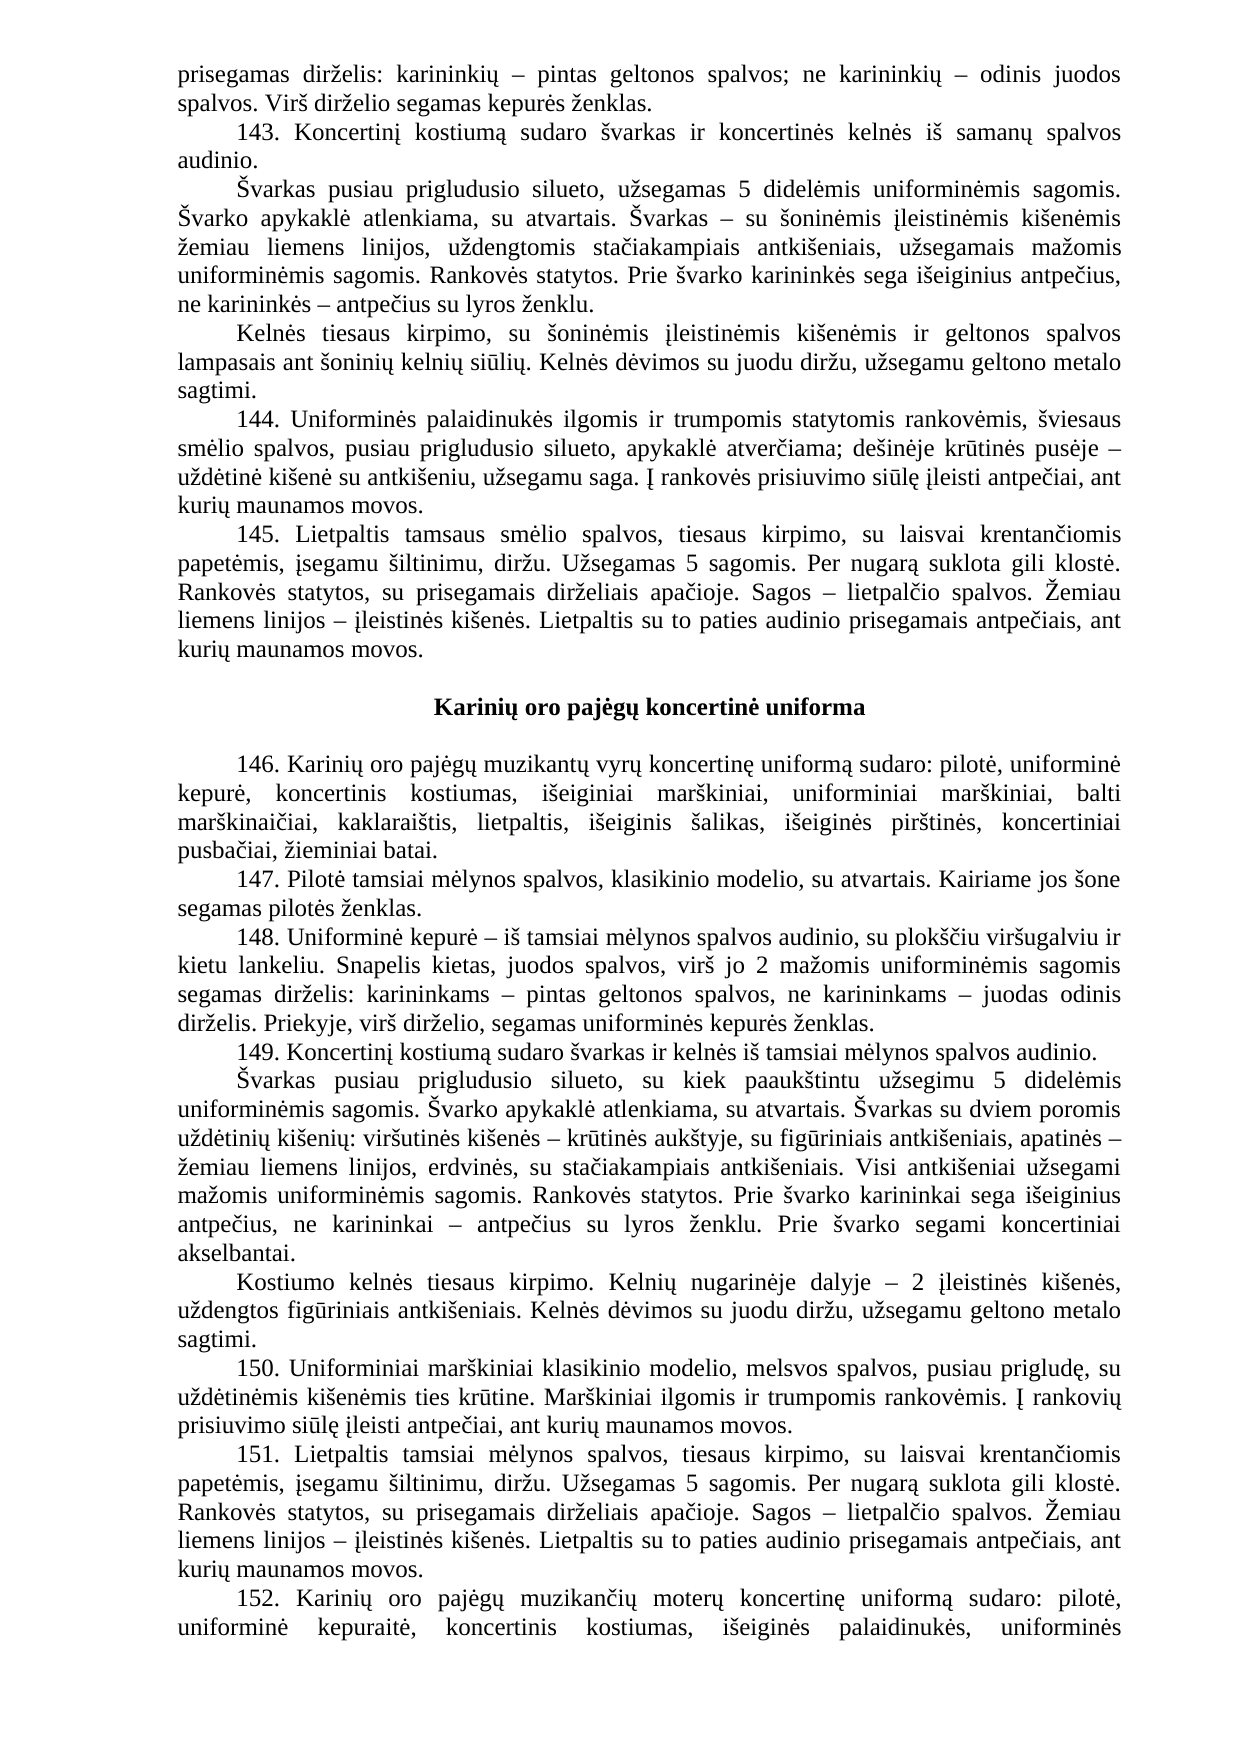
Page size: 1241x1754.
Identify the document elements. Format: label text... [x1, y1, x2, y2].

text 147. Pilotė tamsiai mėlynos spalvos, klasikinio modelio, su atvartais. Kairiame jos šone segamas pilotės ženklas. [177, 864, 1122, 922]
text 149. Koncertinį kostiumą sudaro švarkas ir kelnės iš tamsiai mėlynos spalvos audinio. [177, 1037, 1122, 1065]
text 143. Koncertinį kostiumą sudaro švarkas ir koncertinės kelnės iš samanų spalvos audinio. [177, 117, 1122, 174]
text Švarkas pusiau prigludusio silueto, su kiek paaukštintu užsegimu 5 didelėmis uniforminėmis sagomis. Švarko apykaklė atlenkiama, su atvartais. Švarkas su dviem poromis uždėtinių kišenių: viršutinės kišenės – krūtinės aukštyje, su figūriniais antkišeniais, apatinės – žemiau liemens linijos, erdvinės, su stačiakampiais antkišeniais. Visi antkišeniai užsegami mažomis uniforminėmis sagomis. Rankovės statytos. Prie švarko karininkai sega išeiginius antpečius, ne karininkai – antpečius su lyros ženklu. Prie švarko segami koncertiniai akselbantai. [177, 1065, 1122, 1267]
text 152. Karinių oro pajėgų muzikančių moterų koncertinę uniformą sudaro: pilotė, uniforminė kepuraitė, koncertinis kostiumas, išeiginės palaidinukės, uniforminės [177, 1583, 1122, 1640]
text Kelnės tiesaus kirpimo, su šoninėmis įleistinėmis kišenėmis ir geltonos spalvos lampasais ant šoninių kelnių siūlių. Kelnės dėvimos su juodu diržu, užsegamu geltono metalo sagtimi. [177, 318, 1122, 404]
text 145. Lietpaltis tamsaus smėlio spalvos, tiesaus kirpimo, su laisvai krentančiomis papetėmis, įsegamu šiltinimu, diržu. Užsegamas 5 sagomis. Per nugarą suklota gili klostė. Rankovės statytos, su prisegamais dirželiais apačioje. Sagos – lietpalčio spalvos. Žemiau liemens linijos – įleistinės kišenės. Lietpaltis su to paties audinio prisegamais antpečiais, ant kurių maunamos movos. [177, 519, 1122, 663]
text prisegamas dirželis: karininkių – pintas geltonos spalvos; ne karininkių – odinis juodos spalvos. Virš dirželio segamas kepurės ženklas. [177, 59, 1122, 117]
text 146. Karinių oro pajėgų muzikantų vyrų koncertinę uniformą sudaro: pilotė, uniforminė kepurė, koncertinis kostiumas, išeiginiai marškiniai, uniforminiai marškiniai, balti marškinaičiai, kaklaraištis, lietpaltis, išeiginis šalikas, išeiginės pirštinės, koncertiniai pusbačiai, žieminiai batai. [177, 749, 1122, 864]
text 148. Uniforminė kepurė – iš tamsiai mėlynos spalvos audinio, su plokščiu viršugalviu ir kietu lankeliu. Snapelis kietas, juodos spalvos, virš jo 2 mažomis uniforminėmis sagomis segamas dirželis: karininkams – pintas geltonos spalvos, ne karininkams – juodas odinis dirželis. Priekyje, virš dirželio, segamas uniforminės kepurės ženklas. [177, 922, 1122, 1037]
text Karinių oro pajėgų koncertinė uniforma [177, 692, 1122, 720]
text Kostiumo kelnės tiesaus kirpimo. Kelnių nugarinėje dalyje – 2 įleistinės kišenės, uždengtos figūriniais antkišeniais. Kelnės dėvimos su juodu diržu, užsegamu geltono metalo sagtimi. [177, 1267, 1122, 1353]
text Švarkas pusiau prigludusio silueto, užsegamas 5 didelėmis uniforminėmis sagomis. Švarko apykaklė atlenkiama, su atvartais. Švarkas – su šoninėmis įleistinėmis kišenėmis žemiau liemens linijos, uždengtomis stačiakampiais antkišeniais, užsegamais mažomis uniforminėmis sagomis. Rankovės statytos. Prie švarko karininkės sega išeiginius antpečius, ne karininkės – antpečius su lyros ženklu. [177, 174, 1122, 318]
text 150. Uniforminiai marškiniai klasikinio modelio, melsvos spalvos, pusiau prigludę, su uždėtinėmis kišenėmis ties krūtine. Marškiniai ilgomis ir trumpomis rankovėmis. Į rankovių prisiuvimo siūlę įleisti antpečiai, ant kurių maunamos movos. [177, 1353, 1122, 1439]
text 144. Uniforminės palaidinukės ilgomis ir trumpomis statytomis rankovėmis, šviesaus smėlio spalvos, pusiau prigludusio silueto, apykaklė atverčiama; dešinėje krūtinės pusėje – uždėtinė kišenė su antkišeniu, užsegamu saga. Į rankovės prisiuvimo siūlę įleisti antpečiai, ant kurių maunamos movos. [177, 404, 1122, 519]
text 151. Lietpaltis tamsiai mėlynos spalvos, tiesaus kirpimo, su laisvai krentančiomis papetėmis, įsegamu šiltinimu, diržu. Užsegamas 5 sagomis. Per nugarą suklota gili klostė. Rankovės statytos, su prisegamais dirželiais apačioje. Sagos – lietpalčio spalvos. Žemiau liemens linijos – įleistinės kišenės. Lietpaltis su to paties audinio prisegamais antpečiais, ant kurių maunamos movos. [177, 1439, 1122, 1583]
